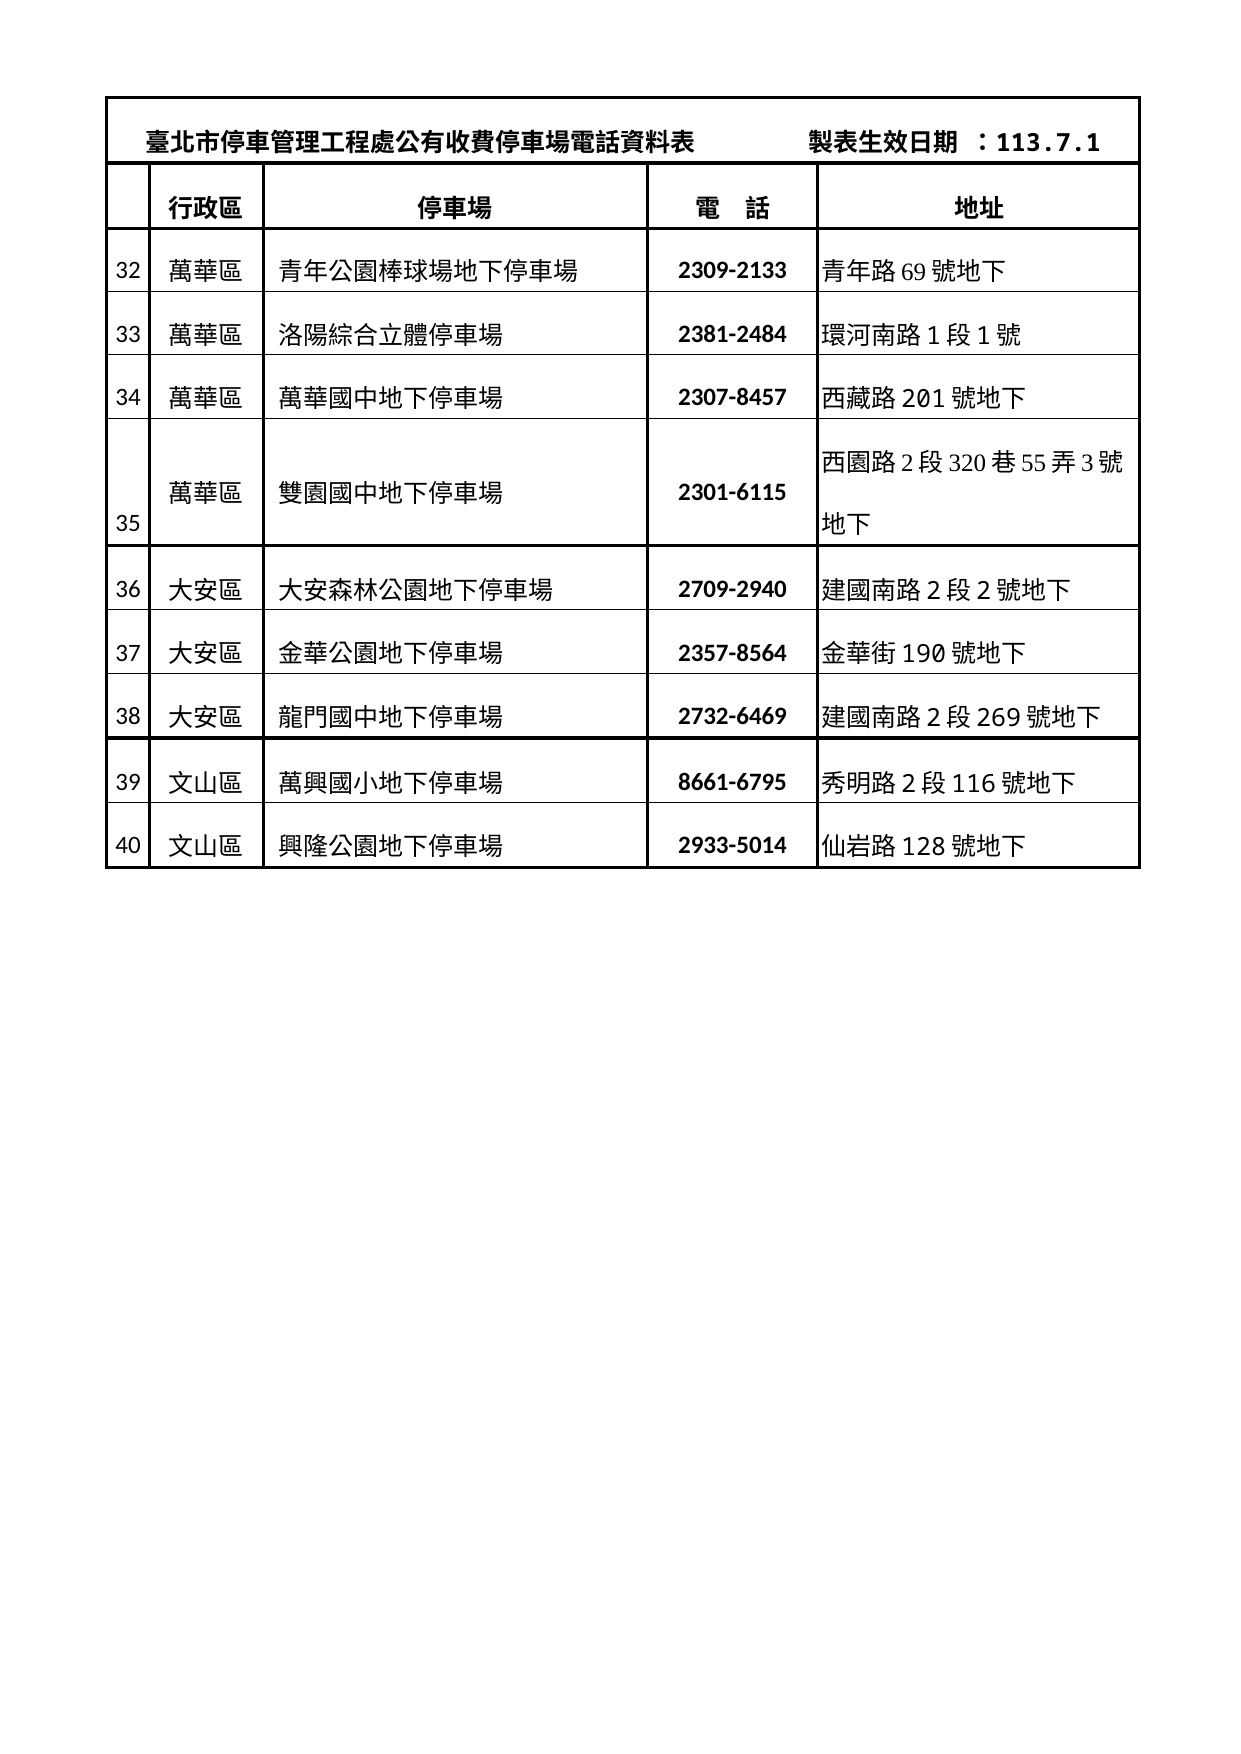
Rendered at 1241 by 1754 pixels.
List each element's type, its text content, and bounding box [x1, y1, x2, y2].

table_cell 2357-8564 [649, 610, 816, 673]
table_cell 萬華區 [151, 292, 262, 354]
table_header 臺北市停車管理工程處公有收費停車場電話資料表 製表生效日期 ：113.7.1 [108, 99, 1138, 161]
table_cell 興隆公園地下停車場 [265, 803, 646, 866]
table_cell 2301-6115 [649, 419, 816, 544]
table_cell 金華公園地下停車場 [265, 610, 646, 673]
table_cell 34 [108, 355, 148, 418]
table_cell 萬華國中地下停車場 [265, 355, 646, 418]
table_cell 青年路69號地下 [819, 230, 1138, 291]
table_cell 萬華區 [151, 230, 262, 291]
table_cell 建國南路2段2號地下 [819, 547, 1138, 609]
table_cell 大安區 [151, 547, 262, 609]
table_cell 地址 [819, 165, 1138, 227]
table_cell 文山區 [151, 803, 262, 866]
table_cell 文山區 [151, 740, 262, 802]
table_cell 2933-5014 [649, 803, 816, 866]
table_cell 40 [108, 803, 148, 866]
table_cell 大安區 [151, 610, 262, 673]
table_cell 西園路2段320巷55弄3號地下 [819, 419, 1138, 544]
table_cell 2709-2940 [649, 547, 816, 609]
table_cell 2732-6469 [649, 674, 816, 736]
table_cell 2381-2484 [649, 292, 816, 354]
table_cell 電 話 [649, 165, 816, 227]
table_cell 33 [108, 292, 148, 354]
table_cell 2309-2133 [649, 230, 816, 291]
table_cell 36 [108, 547, 148, 609]
table_cell 39 [108, 740, 148, 802]
table_cell 青年公園棒球場地下停車場 [265, 230, 646, 291]
table_cell 8661-6795 [649, 740, 816, 802]
table_cell 萬華區 [151, 355, 262, 418]
table_cell 環河南路1段1號 [819, 292, 1138, 354]
table_cell 萬興國小地下停車場 [265, 740, 646, 802]
table_cell 38 [108, 674, 148, 736]
table_cell 行政區 [151, 165, 262, 227]
table_cell 大安森林公園地下停車場 [265, 547, 646, 609]
table_cell 大安區 [151, 674, 262, 736]
table_cell 秀明路2段116號地下 [819, 740, 1138, 802]
table_cell 西藏路201號地下 [819, 355, 1138, 418]
table_cell 35 [108, 419, 148, 544]
table_cell 停車場 [265, 165, 646, 227]
table_cell 32 [108, 230, 148, 291]
table_cell 37 [108, 610, 148, 673]
table_cell 2307-8457 [649, 355, 816, 418]
table_cell 雙園國中地下停車場 [265, 419, 646, 544]
table_cell 金華街190號地下 [819, 610, 1138, 673]
table_cell 洛陽綜合立體停車場 [265, 292, 646, 354]
table_cell 龍門國中地下停車場 [265, 674, 646, 736]
table_cell 萬華區 [151, 419, 262, 544]
table_cell 仙岩路128號地下 [819, 803, 1138, 866]
table_cell [108, 165, 148, 227]
table_cell 建國南路2段269號地下 [819, 674, 1138, 736]
